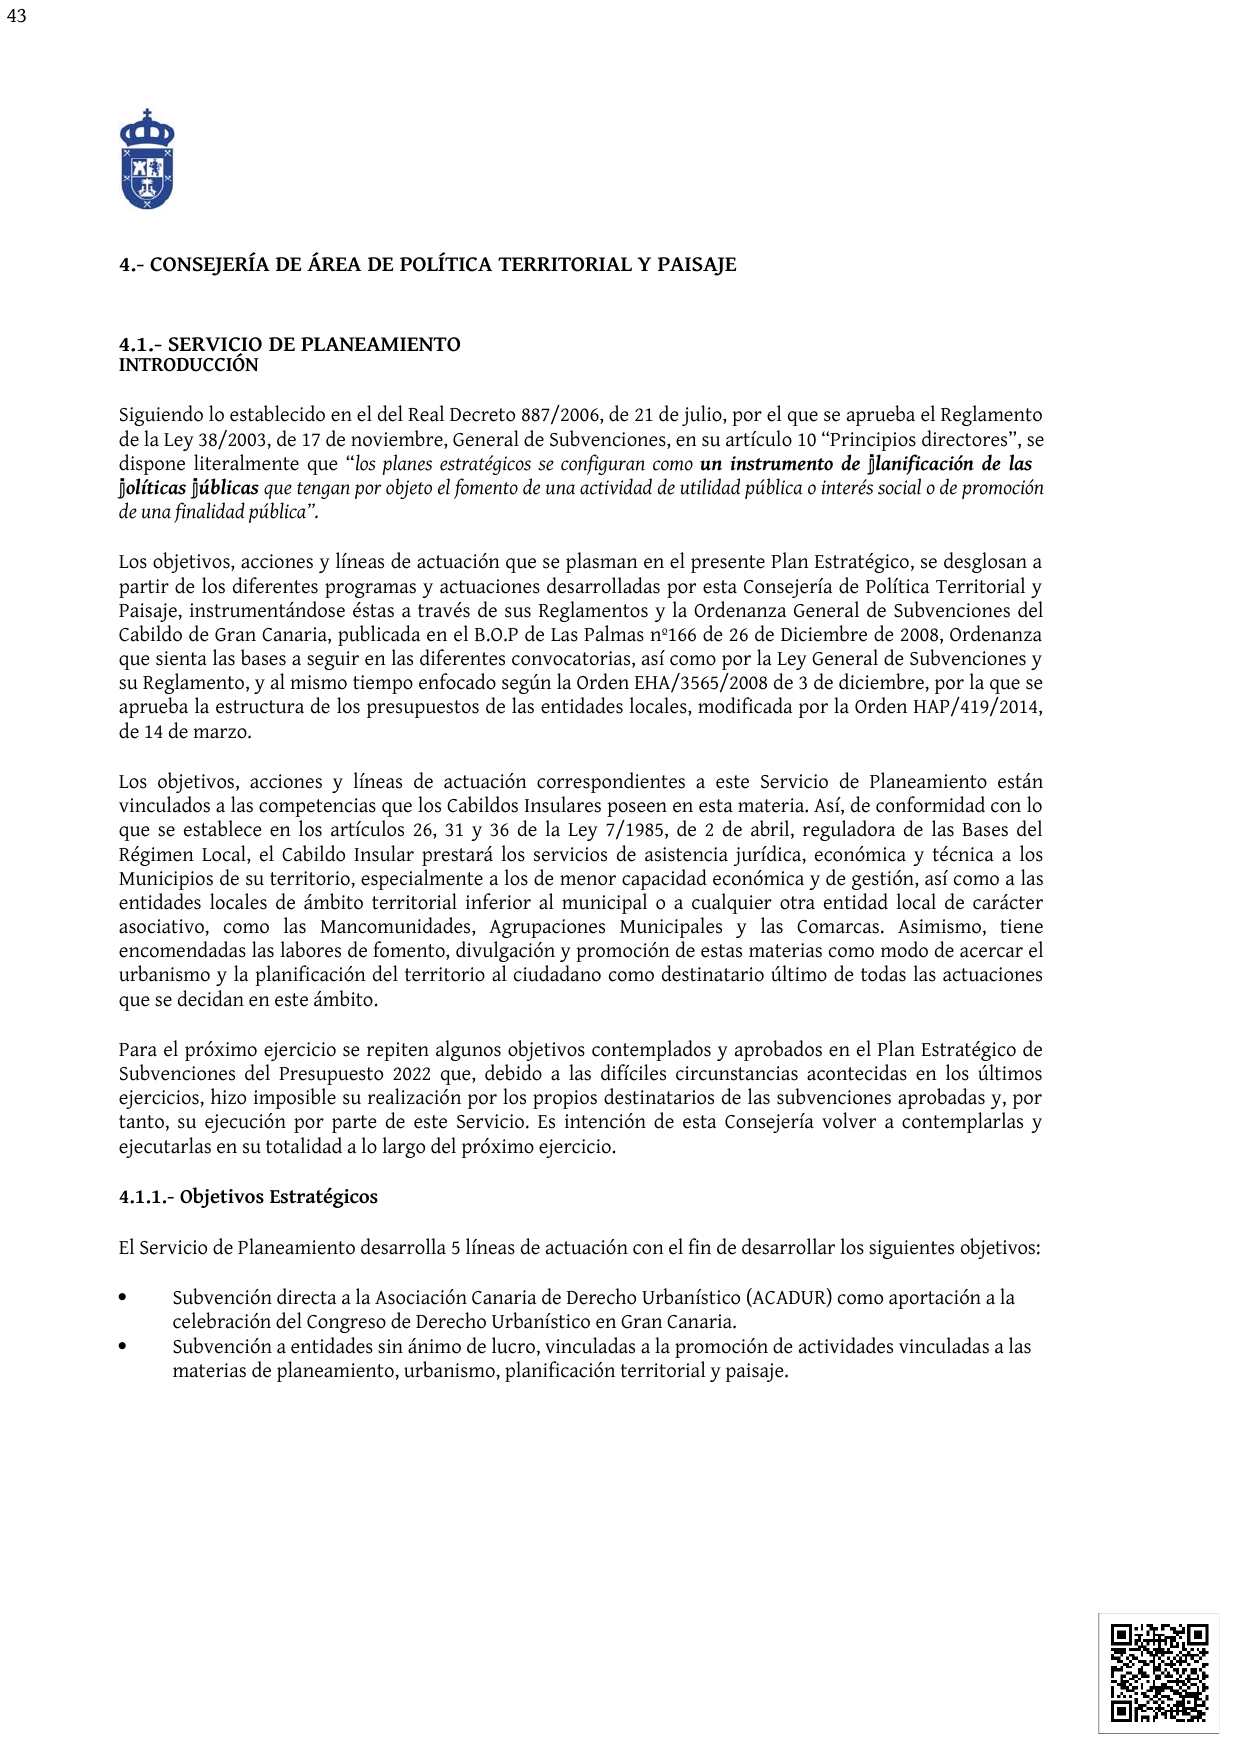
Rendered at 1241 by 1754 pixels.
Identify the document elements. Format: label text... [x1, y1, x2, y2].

picture [118, 107, 176, 210]
list Subvención a entidades sin ánimo de lucro, vinculadas a la promoción de actividades vinculadas a las materias de planeamiento, urbanismo, planificación territorial y paisaje. [118, 1335, 1044, 1383]
subtitle 4.1.1.- Objetivos Estratégicos [119, 1186, 1109, 1210]
picture [1098, 1613, 1220, 1734]
subtitle INTRODUCCIÓN [119, 353, 1109, 377]
subtitle 4.- CONSEJERÍA DE ÁREA DE POLÍTICA TERRITORIAL Y PAISAJE [119, 253, 1109, 278]
text El Servicio de Planeamiento desarrolla 5 líneas de actuación con el fin de desarrollar los siguientes objetivos: [119, 1236, 1109, 1260]
text Los objetivos, acciones y líneas de actuación que se plasman en el presente Plan Estratégico, se desglosan a partir de los diferentes programas y actuaciones desarrolladas por esta Consejería de Política Territorial y Paisaje, instrumentándose éstas a través de sus Reglamentos y la Ordenanza General de Subvenciones del Cabildo de Gran Canaria, publicada en el B.O.P de Las Palmas nº166 de 26 de Diciembre de 2008, Ordenanza que sienta las bases a seguir en las diferentes convocatorias, así como por la Ley General de Subvenciones y su Reglamento, y al mismo tiempo enfocado según la Orden EHA/3565/2008 de 3 de diciembre, por la que se aprueba la estructura de los presupuestos de las entidades locales, modificada por la Orden HAP/419/2014, de 14 de marzo. [119, 551, 1044, 744]
text Los objetivos, acciones y líneas de actuación correspondientes a este Servicio de Planeamiento están vinculados a las competencias que los Cabildos Insulares poseen en esta materia. Así, de conformidad con lo que se establece en los artículos 26, 31 y 36 de la Ley 7/1985, de 2 de abril, reguladora de las Bases del Régimen Local, el Cabildo Insular prestará los servicios de asistencia jurídica, económica y técnica a los Municipios de su territorio, especialmente a los de menor capacidad económica y de gestión, así como a las entidades locales de ámbito territorial inferior al municipal o a cualquier otra entidad local de carácter asociativo, como las Mancomunidades, Agrupaciones Municipales y las Comarcas. Asimismo, tiene encomendadas las labores de fomento, divulgación y promoción de estas materias como modo de acercar el urbanismo y la planificación del territorio al ciudadano como destinatario último de todas las actuaciones que se decidan en este ámbito. [119, 770, 1045, 1012]
text Siguiendo lo establecido en el del Real Decreto 887/2006, de 21 de julio, por el que se aprueba el Reglamento de la Ley 38/2003, de 17 de noviembre, General de Subvenciones, en su artículo 10 “Principios directores”, se dispone literalmente que “los planes estratégicos se configuran como un instrumento de 𝕛lanificación de las [119, 403, 1044, 476]
text 4.1.- SERVICIO DE PLANEAMIENTO [118, 332, 1054, 357]
text 𝕛olíticas 𝕛úblicas que tengan por objeto el fomento de una actividad de utilidad pública o interés social o de promoción de una finalidad pública”. [119, 476, 1044, 524]
text Para el próximo ejercicio se repiten algunos objetivos contemplados y aprobados en el Plan Estratégico de Subvenciones del Presupuesto 2022 que, debido a las difíciles circunstancias acontecidas en los últimos ejercicios, hizo imposible su realización por los propios destinatarios de las subvenciones aprobadas y, por tanto, su ejecución por parte de este Servicio. Es intención de esta Consejería volver a contemplarlas y ejecutarlas en su totalidad a lo largo del próximo ejercicio. [119, 1038, 1044, 1159]
list Subvención directa a la Asociación Canaria de Derecho Urbanístico (ACADUR) como aportación a la celebración del Congreso de Derecho Urbanístico en Gran Canaria. [118, 1287, 1044, 1335]
